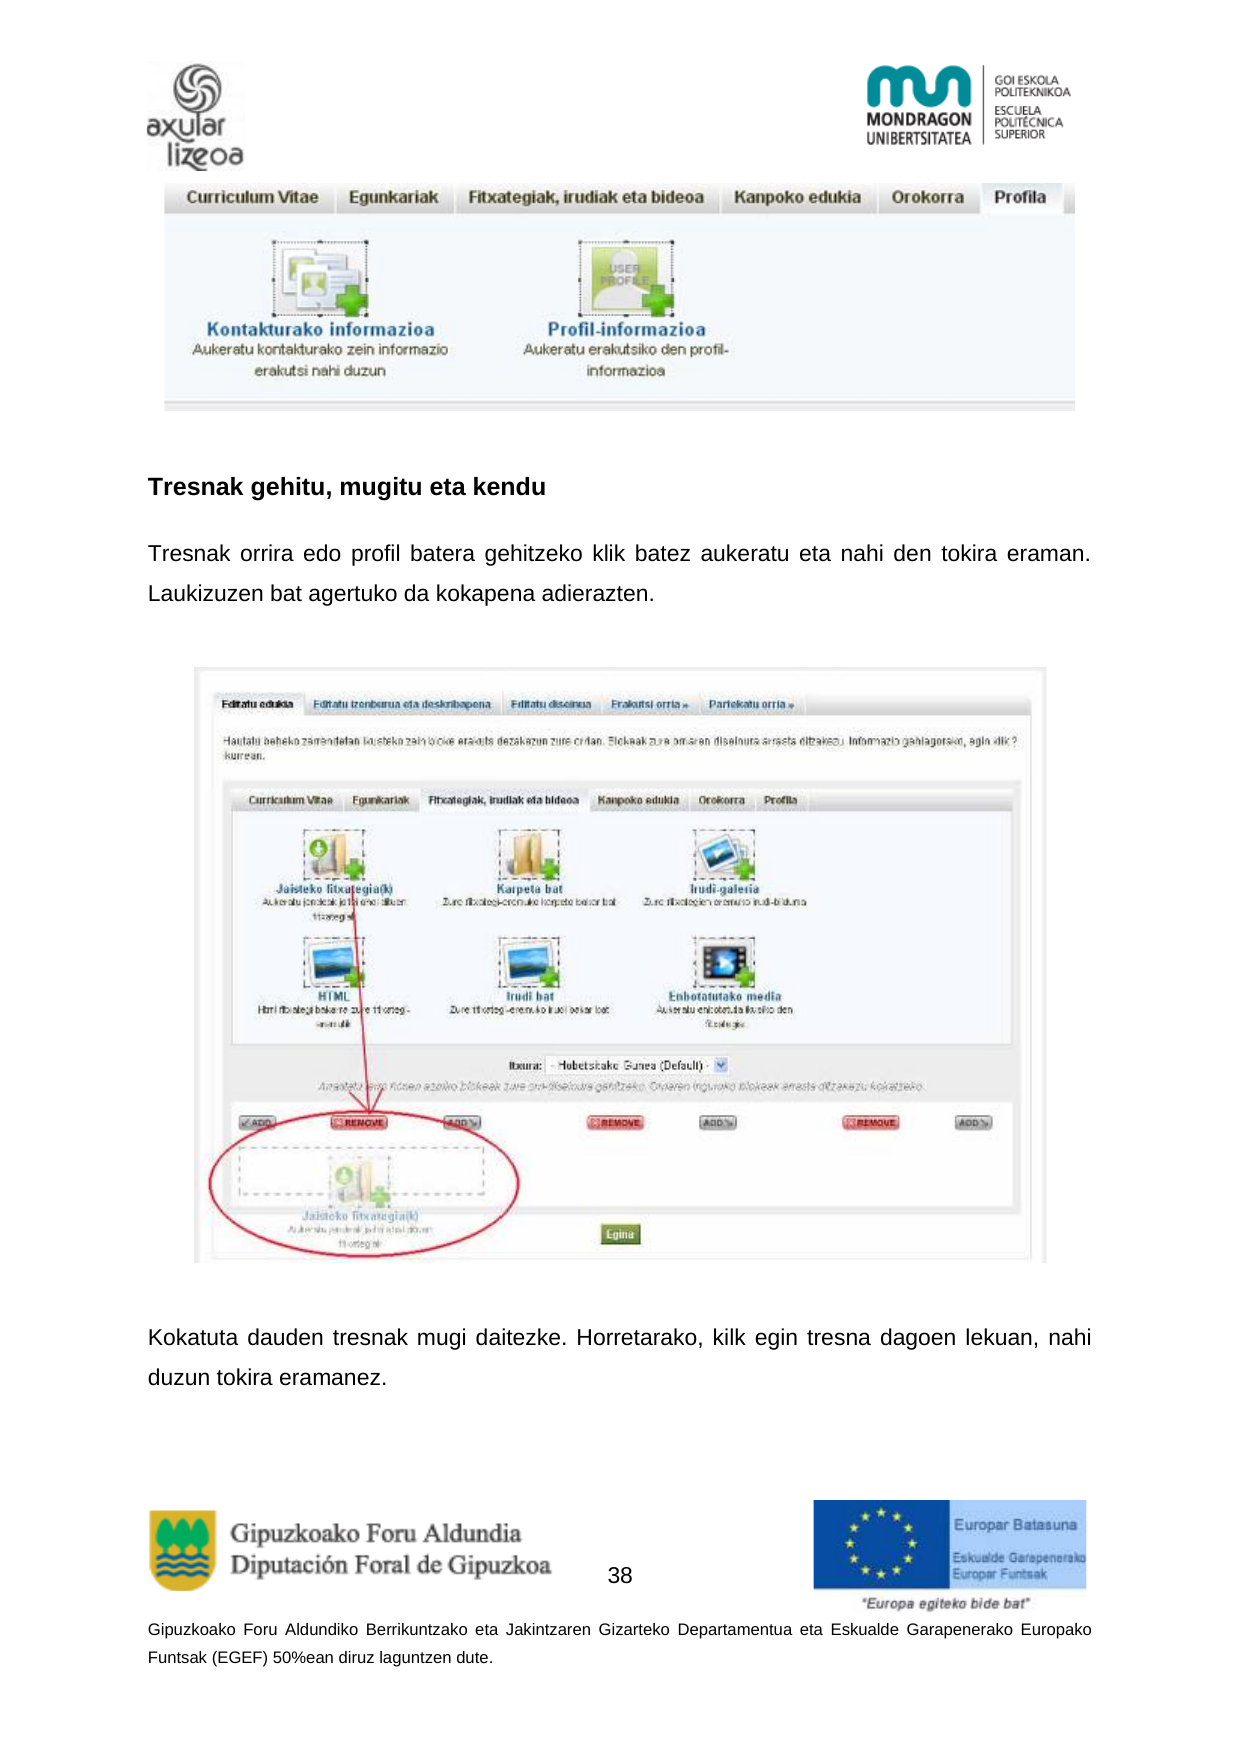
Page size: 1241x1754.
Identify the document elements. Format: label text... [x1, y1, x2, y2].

picture [813, 1500, 1087, 1615]
text Kokatuta dauden tresnak mugi daitezke. Horretarako, kilk egin tresna dagoen lekuan, nahi duzun tokira eramanez. [148, 1324, 1092, 1390]
picture [855, 65, 1087, 147]
text Tresnak gehitu, mugitu eta kendu [148, 472, 1092, 501]
picture [148, 1509, 556, 1591]
picture [194, 667, 1047, 1263]
text Tresnak orrira edo profil batera gehitzeko klik batez aukeratu eta nahi den tokira eraman. Laukizuzen bat agertuko da kokapena adierazten. [148, 540, 1092, 606]
picture [146, 61, 246, 171]
picture [164, 183, 1075, 411]
